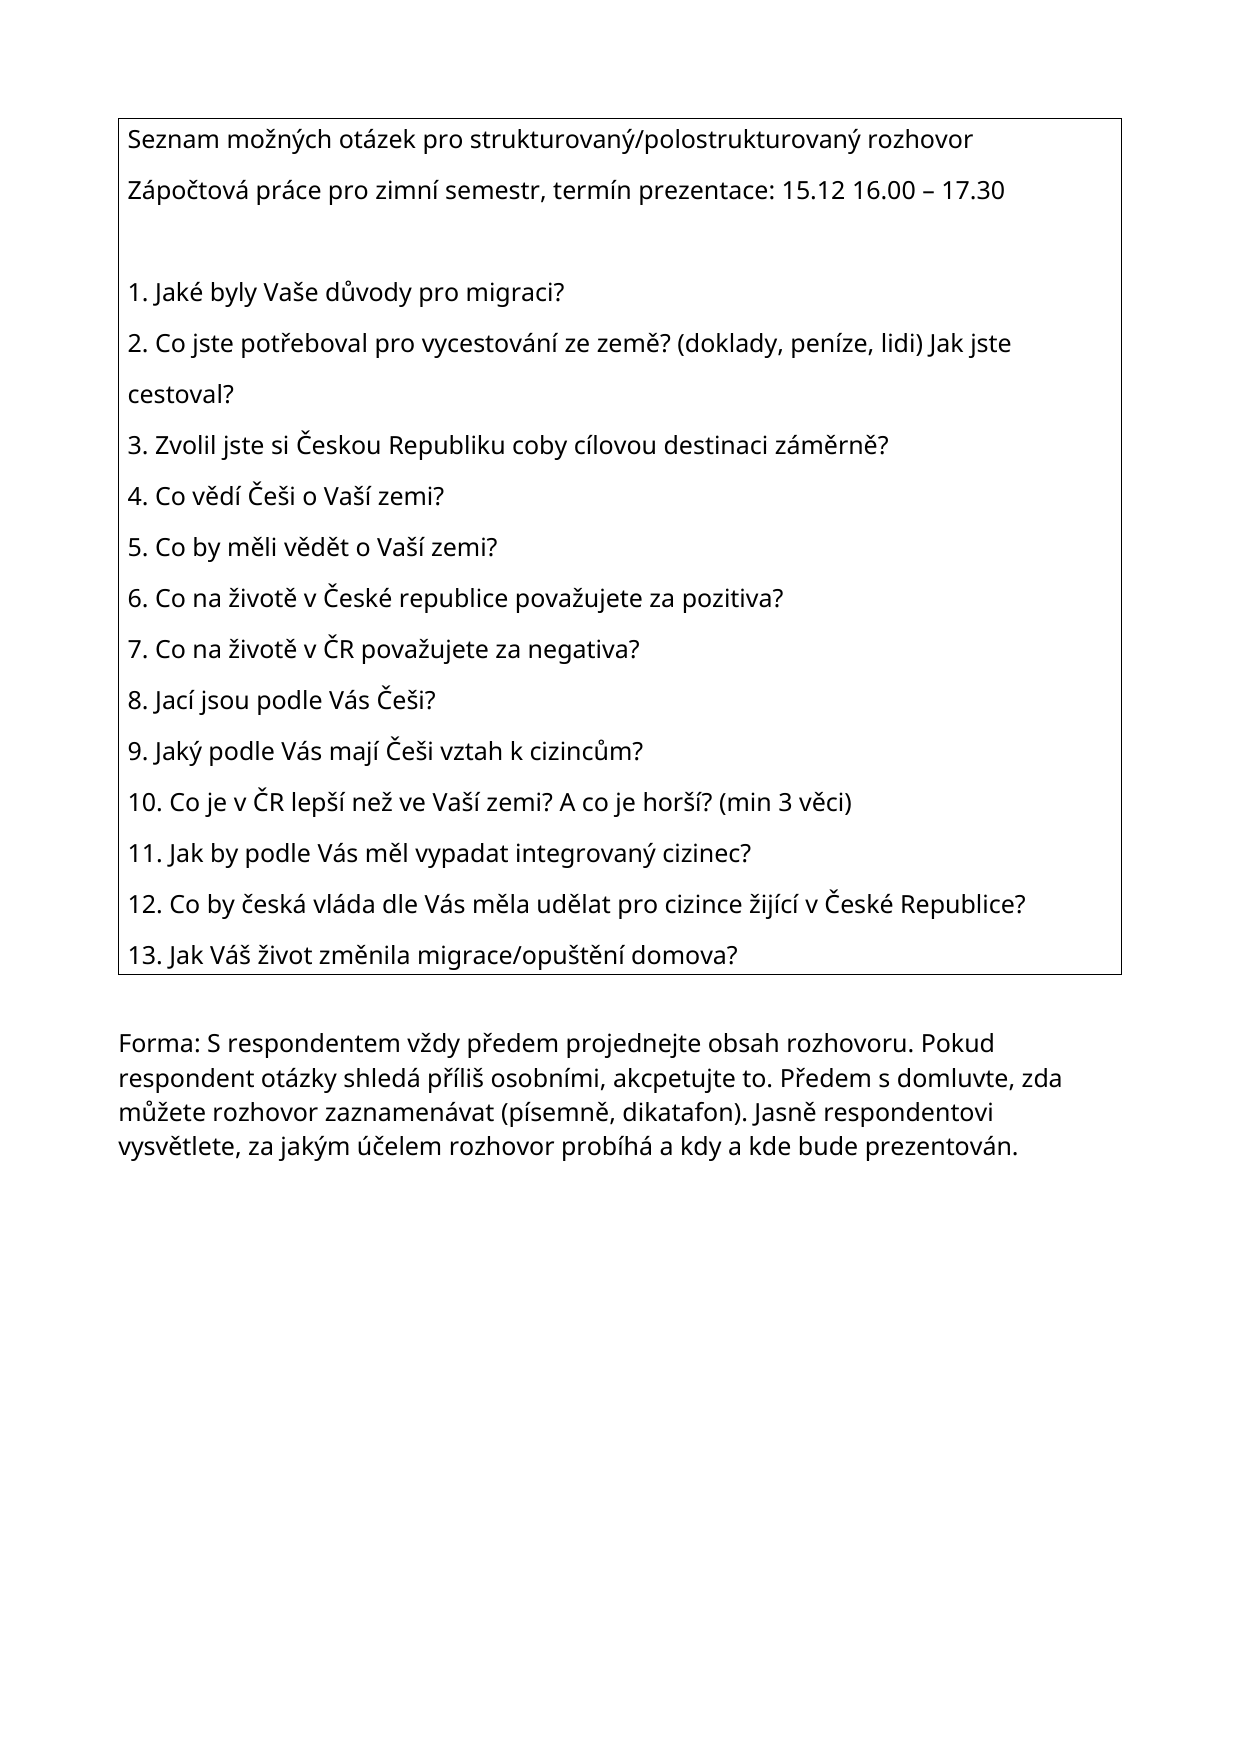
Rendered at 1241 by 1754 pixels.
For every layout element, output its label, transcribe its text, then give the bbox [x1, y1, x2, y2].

text 11. Jak by podle Vás měl vypadat integrovaný cizinec? [119, 833, 1121, 870]
text 5. Co by měli vědět o Vaší zemi? [119, 526, 1121, 564]
text 12. Co by česká vláda dle Vás měla udělat pro cizince žijící v České Republice? [119, 884, 1121, 921]
text 10. Co je v ČR lepší než ve Vaší zemi? A co je horší? (min 3 věci) [119, 782, 1121, 819]
text 8. Jací jsou podle Vás Češi? [119, 679, 1121, 717]
text 13. Jak Váš život změnila migrace/opuštění domova? [119, 935, 1121, 974]
text Seznam možných otázek pro strukturovaný/polostrukturovaný rozhovor [119, 119, 1121, 155]
text 2. Co jste potřeboval pro vycestování ze země? (doklady, peníze, lidi) Jak jste cestoval? [119, 322, 1121, 411]
text 7. Co na životě v ČR považujete za negativa? [119, 628, 1121, 666]
text Forma: S respondentem vždy předem projednejte obsah rozhovoru. Pokud respondent otázky shledá příliš osobními, akcpetujte to. Předem s domluvte, zda můžete rozhovor zaznamenávat (písemně, dikatafon). Jasně respondentovi vysvětlete, za jakým účelem rozhovor probíhá a kdy a kde bude prezentován. [118, 1026, 1122, 1162]
text Zápočtová práce pro zimní semestr, termín prezentace: 15.12 16.00 – 17.30 [119, 169, 1121, 206]
text 4. Co vědí Češi o Vaší zemi? [119, 475, 1121, 513]
text 9. Jaký podle Vás mají Češi vztah k cizincům? [119, 731, 1121, 768]
text 1. Jaké byly Vaše důvody pro migraci? [119, 271, 1121, 308]
text 3. Zvolil jste si Českou Republiku coby cílovou destinaci záměrně? [119, 424, 1121, 462]
text 6. Co na životě v České republice považujete za pozitiva? [119, 577, 1121, 615]
